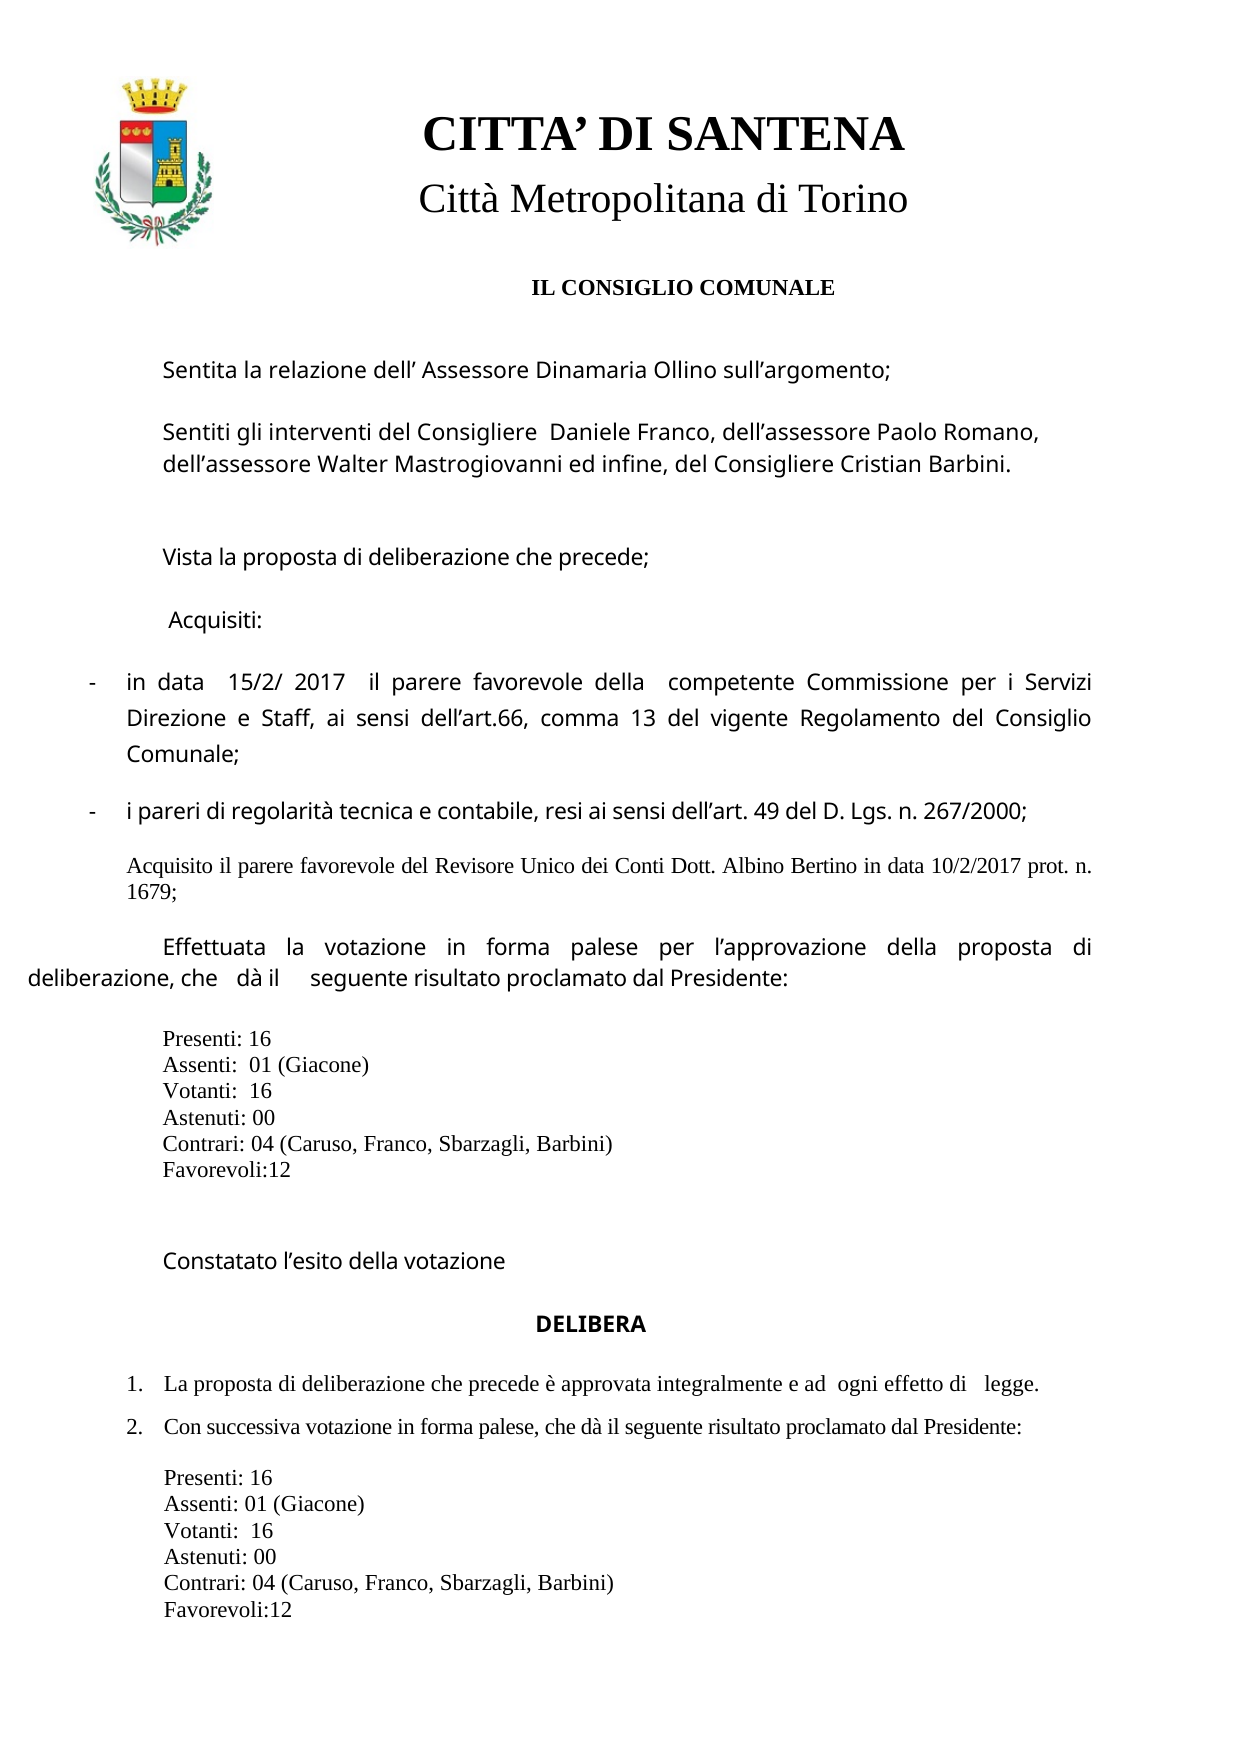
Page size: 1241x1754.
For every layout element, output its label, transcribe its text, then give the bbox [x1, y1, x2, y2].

text Effettuata la votazione in forma palese per l’approvazione della proposta di deliberazione, che dà il seguente risultato proclamato dal Presidente: [27, 931, 1093, 993]
list in data 15/2/ 2017 il parere favorevole della competente Commissione per i Servizi Direzione e Staff, ai sensi dell’art.66, comma 13 del vigente Regolamento del Consiglio Comunale; [89, 666, 1092, 769]
text Acquisito il parere favorevole del Revisore Unico dei Conti Dott. Albino Bertino in data 10/2/2017 prot. n. 1679; [126, 852, 1092, 904]
text Constatato l’esito della votazione [89, 1245, 1092, 1276]
text Assenti: 01 (Giacone) [164, 1490, 1092, 1517]
text Vista la proposta di deliberazione che precede; [89, 541, 1092, 573]
text Favorevoli:12 [164, 1596, 1092, 1622]
text Votanti: 16 [164, 1517, 1092, 1543]
text IL CONSIGLIO COMUNALE [457, 274, 1092, 300]
list La proposta di deliberazione che precede è approvata integralmente e ad ogni effetto di legge. [126, 1370, 1092, 1397]
text Presenti: 16 [164, 1464, 1092, 1490]
text Contrari: 04 (Caruso, Franco, Sbarzagli, Barbini) [89, 1130, 1092, 1156]
text Assenti: 01 (Giacone) [89, 1051, 1092, 1077]
picture [93, 76, 214, 249]
text Astenuti: 00 [164, 1543, 1092, 1569]
text dell’assessore Walter Mastrogiovanni ed infine, del Consigliere Cristian Barbini. [27, 448, 1154, 479]
text Acquisiti: [89, 604, 1092, 635]
text Contrari: 04 (Caruso, Franco, Sbarzagli, Barbini) [164, 1569, 1092, 1596]
text Presenti: 16 [89, 1024, 1092, 1051]
list Con successiva votazione in forma palese, che dà il seguente risultato proclamato dal Presidente: [126, 1413, 1093, 1439]
text Astenuti: 00 [89, 1104, 1092, 1130]
list i pareri di regolarità tecnica e contabile, resi ai sensi dell’art. 49 del D. Lgs. n. 267/2000; [89, 795, 1092, 826]
text Votanti: 16 [89, 1077, 1092, 1104]
text DELIBERA [89, 1308, 1092, 1339]
text Favorevoli:12 [89, 1156, 1092, 1183]
text Sentiti gli interventi del Consigliere Daniele Franco, dell’assessore Paolo Romano, [27, 416, 1154, 448]
text Sentita la relazione dell’ Assessore Dinamaria Ollino sull’argomento; [27, 354, 1154, 385]
